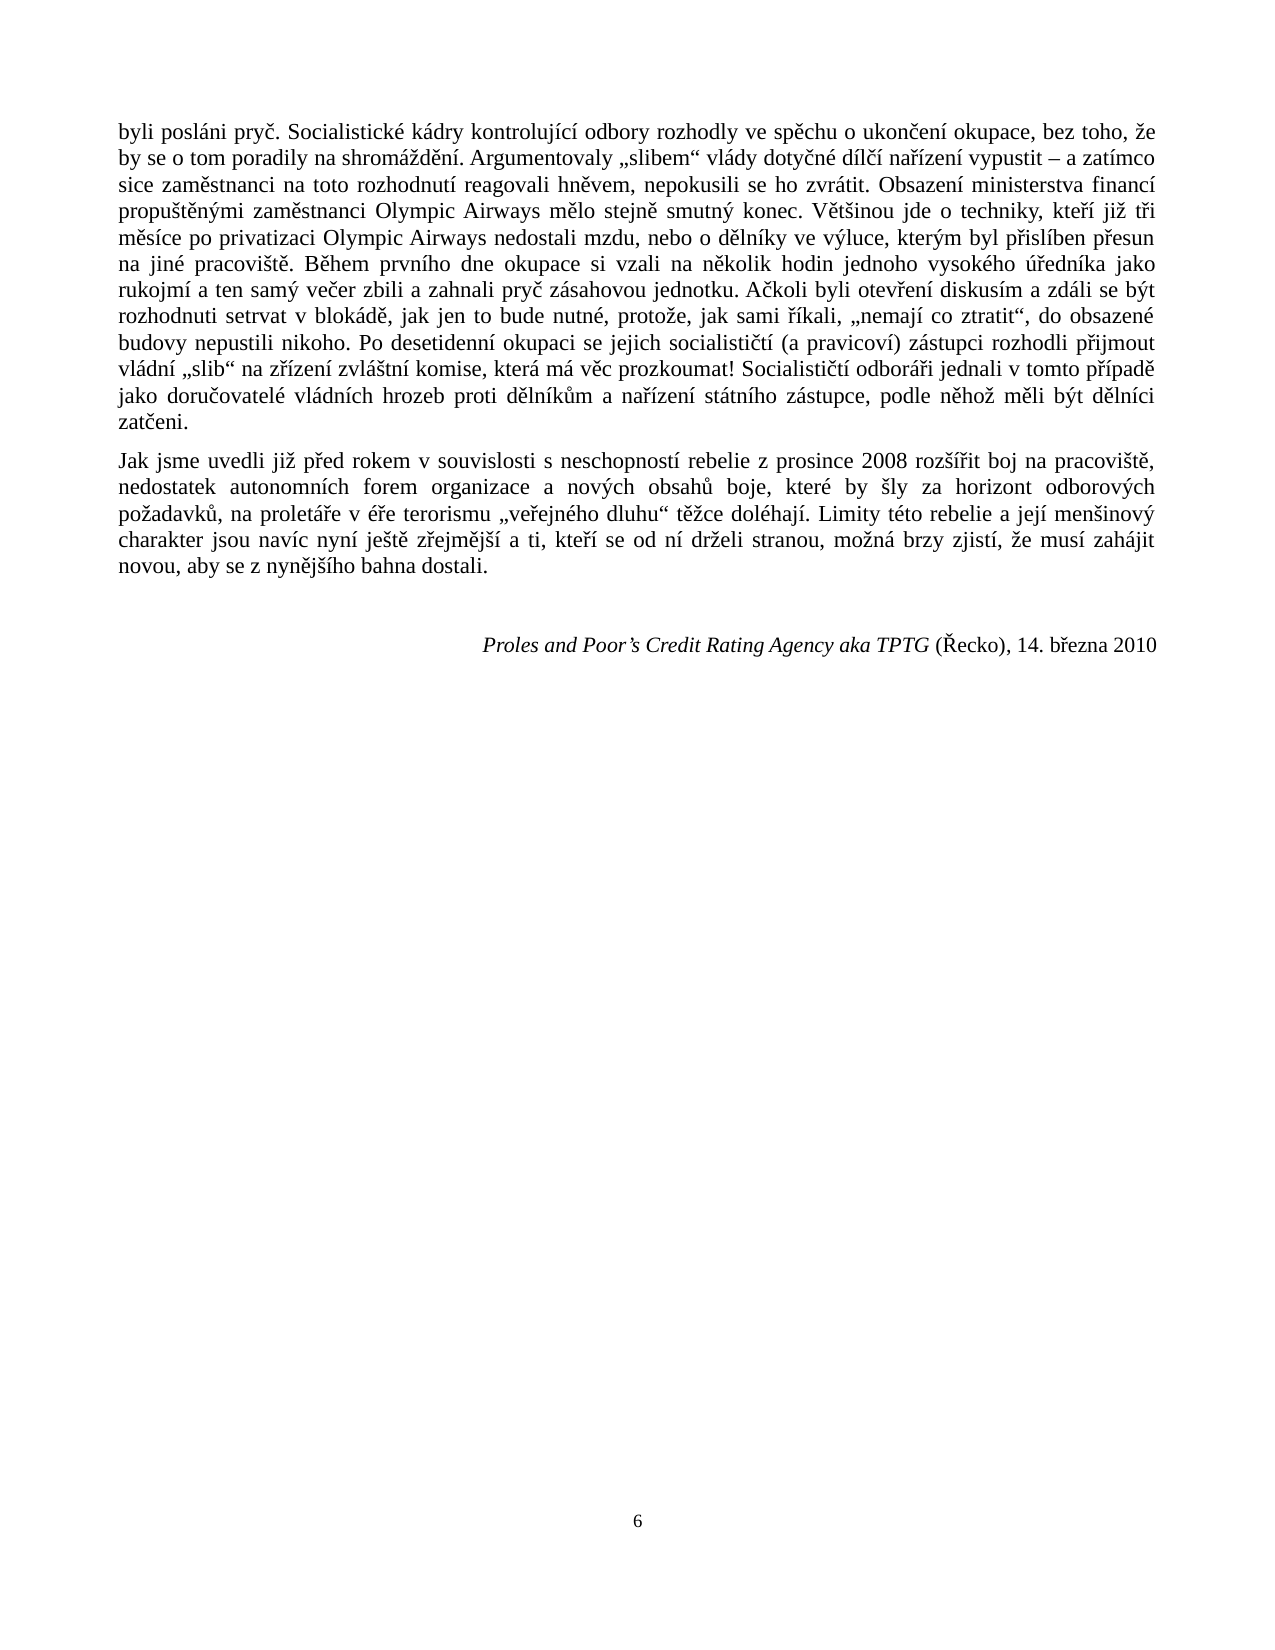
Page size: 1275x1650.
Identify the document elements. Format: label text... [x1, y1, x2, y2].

text Jak jsme uvedli již před rokem v souvislosti s neschopností rebelie z prosince 2008 rozšířit boj na pracoviště, nedostatek autonomních forem organizace a nových obsahů boje, které by šly za horizont odborových požadavků, na proletáře v éře terorismu „veřejného dluhu“ těžce doléhají. Limity této rebelie a její menšinový charakter jsou navíc nyní ještě zřejmější a ti, kteří se od ní drželi stranou, možná brzy zjistí, že musí zahájit novou, aby se z nynějšího bahna dostali. [118, 447, 1157, 579]
text Proles and Poor’s Credit Rating Agency aka TPTG (Řecko), 14. března 2010 [118, 632, 1157, 658]
text byli posláni pryč. Socialistické kádry kontrolující odbory rozhodly ve spěchu o ukončení okupace, bez toho, že by se o tom poradily na shromáždění. Argumentovaly „slibem“ vlády dotyčné dílčí nařízení vypustit – a zatímco sice zaměstnanci na toto rozhodnutí reagovali hněvem, nepokusili se ho zvrátit. Obsazení ministerstva financí propuštěnými zaměstnanci Olympic Airways mělo stejně smutný konec. Většinou jde o techniky, kteří již tři měsíce po privatizaci Olympic Airways nedostali mzdu, nebo o dělníky ve výluce, kterým byl přislíben přesun na jiné pracoviště. Během prvního dne okupace si vzali na několik hodin jednoho vysokého úředníka jako rukojmí a ten samý večer zbili a zahnali pryč zásahovou jednotku. Ačkoli byli otevření diskusím a zdáli se být rozhodnuti setrvat v blokádě, jak jen to bude nutné, protože, jak sami říkali, „nemají co ztratit“, do obsazené budovy nepustili nikoho. Po desetidenní okupaci se jejich socialističtí (a pravicoví) zástupci rozhodli přijmout vládní „slib“ na zřízení zvláštní komise, která má věc prozkoumat! Socialističtí odboráři jednali v tomto případě jako doručovatelé vládních hrozeb proti dělníkům a nařízení státního zástupce, podle něhož měli být dělníci zatčeni. [118, 118, 1157, 434]
